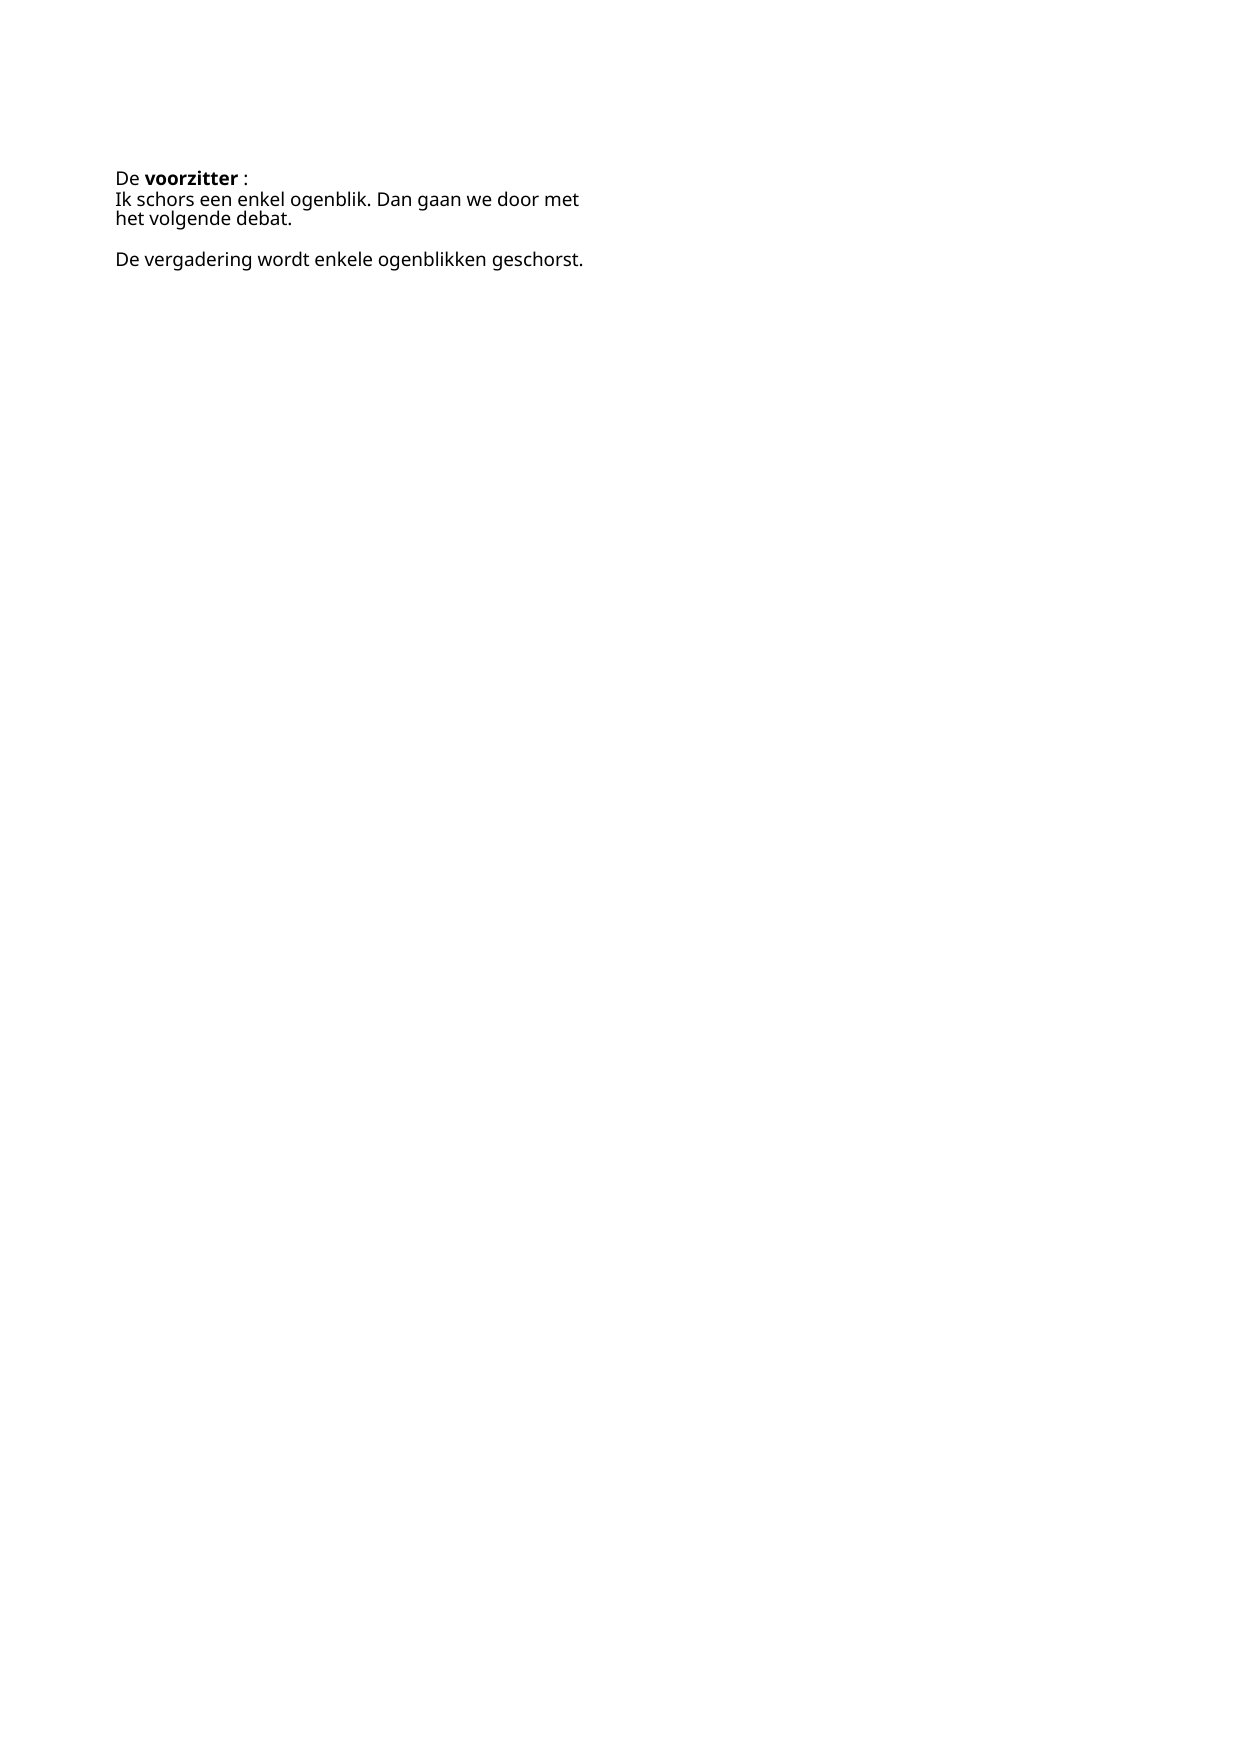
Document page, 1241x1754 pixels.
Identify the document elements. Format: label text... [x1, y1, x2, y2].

text De vergadering wordt enkele ogenblikken geschorst. [115, 251, 605, 270]
text Ik schors een enkel ogenblik. Dan gaan we door met het volgende debat. [115, 191, 605, 230]
text De voorzitter : [115, 165, 605, 191]
